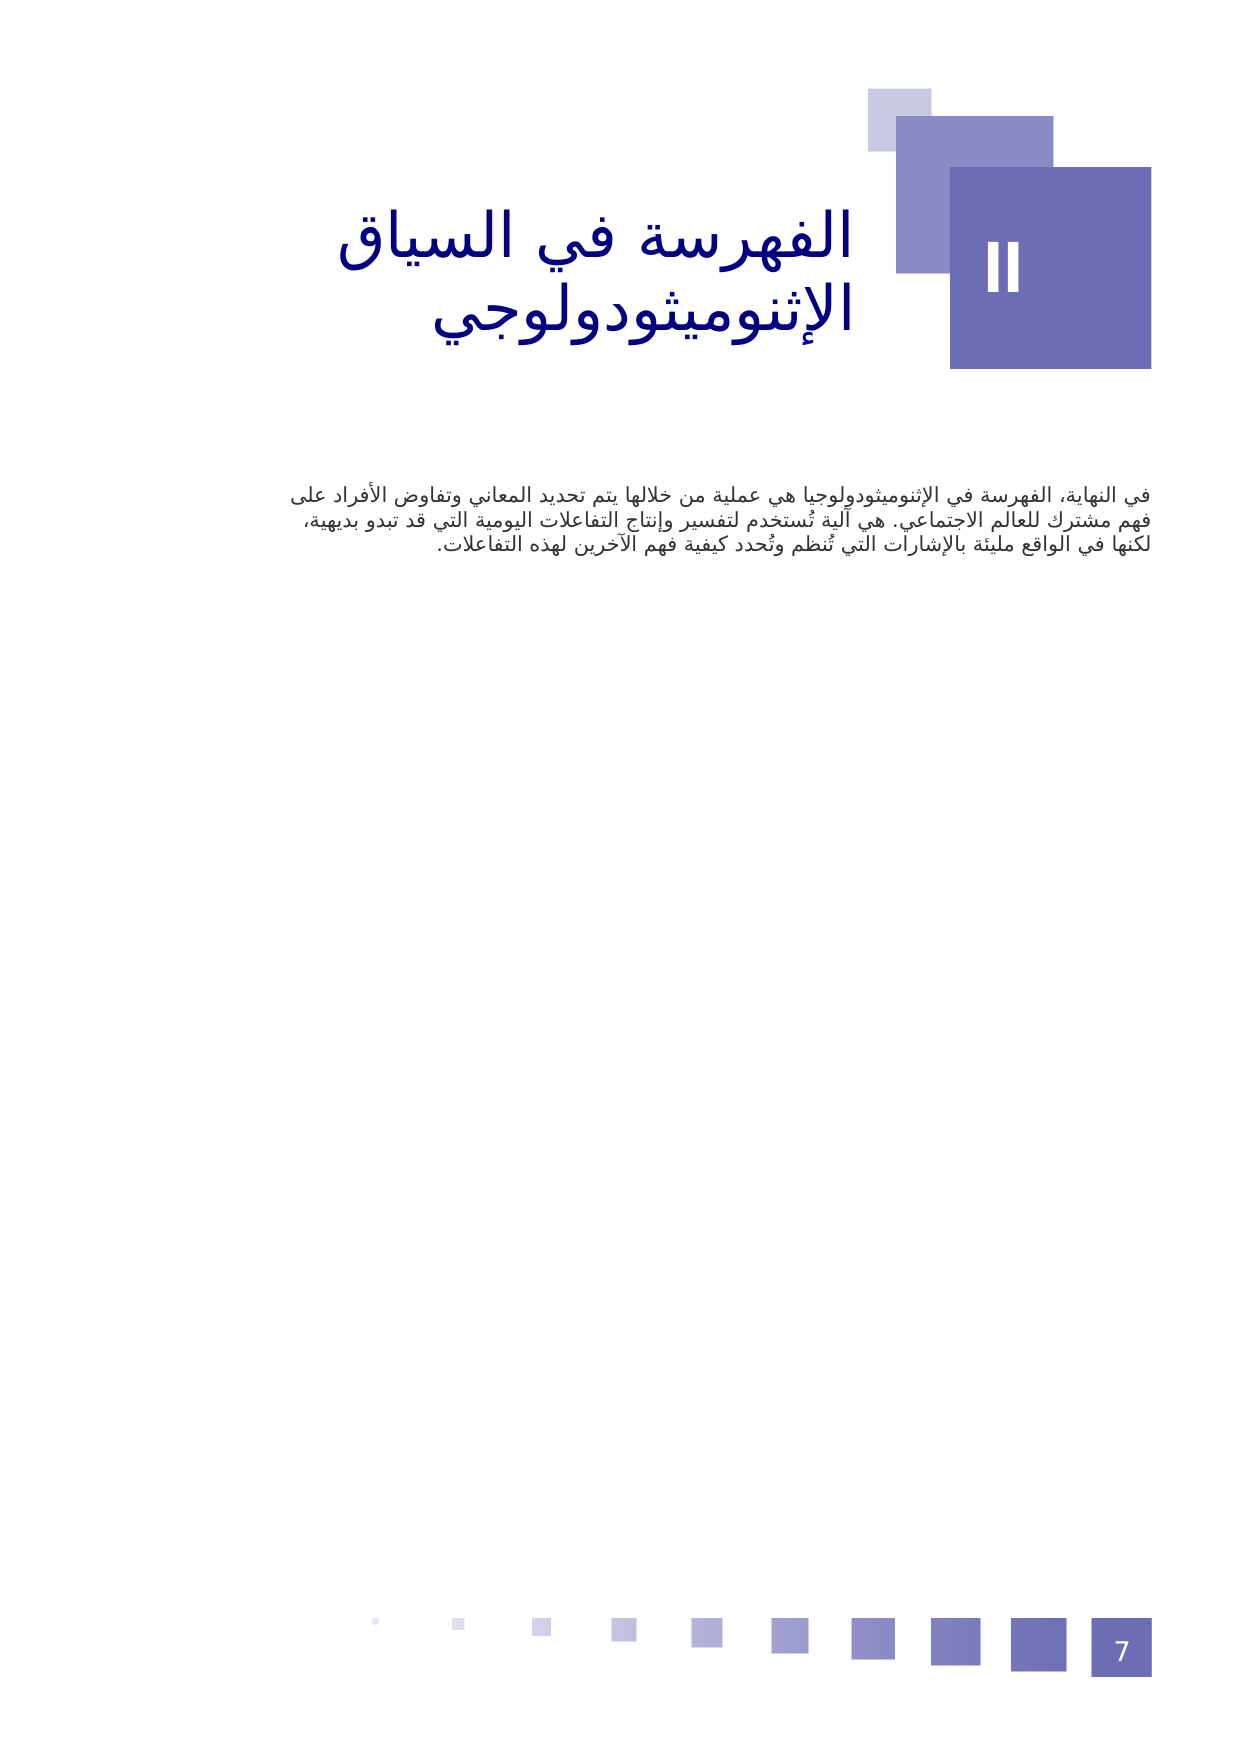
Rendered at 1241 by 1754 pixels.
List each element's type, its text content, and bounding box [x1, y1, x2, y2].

title - [745, 316, 754, 324]
picture [177, 1618, 1152, 1677]
title - [532, 316, 541, 324]
picture [351, 556, 1152, 889]
text في النهاية، الفهرسة في الإثنوميثودولوجيا هي عملية من خلالها يتم تحديد المعاني وتفاوض الأفراد على فهم مشترك للعالم الاجتماعي. هي آلية تُستخدم لتفسير وإنتاج التفاعلات اليومية التي قد تبدو بديهية، لكنها في الواقع مليئة بالإشارات التي تُنظم وتُحدد كيفية فهم الآخرين لهذه التفاعلات. [266, 483, 1152, 556]
picture [351, 88, 1152, 483]
title - [213, 199, 856, 345]
title - [642, 316, 651, 324]
title - [584, 316, 593, 324]
title - [714, 317, 724, 326]
